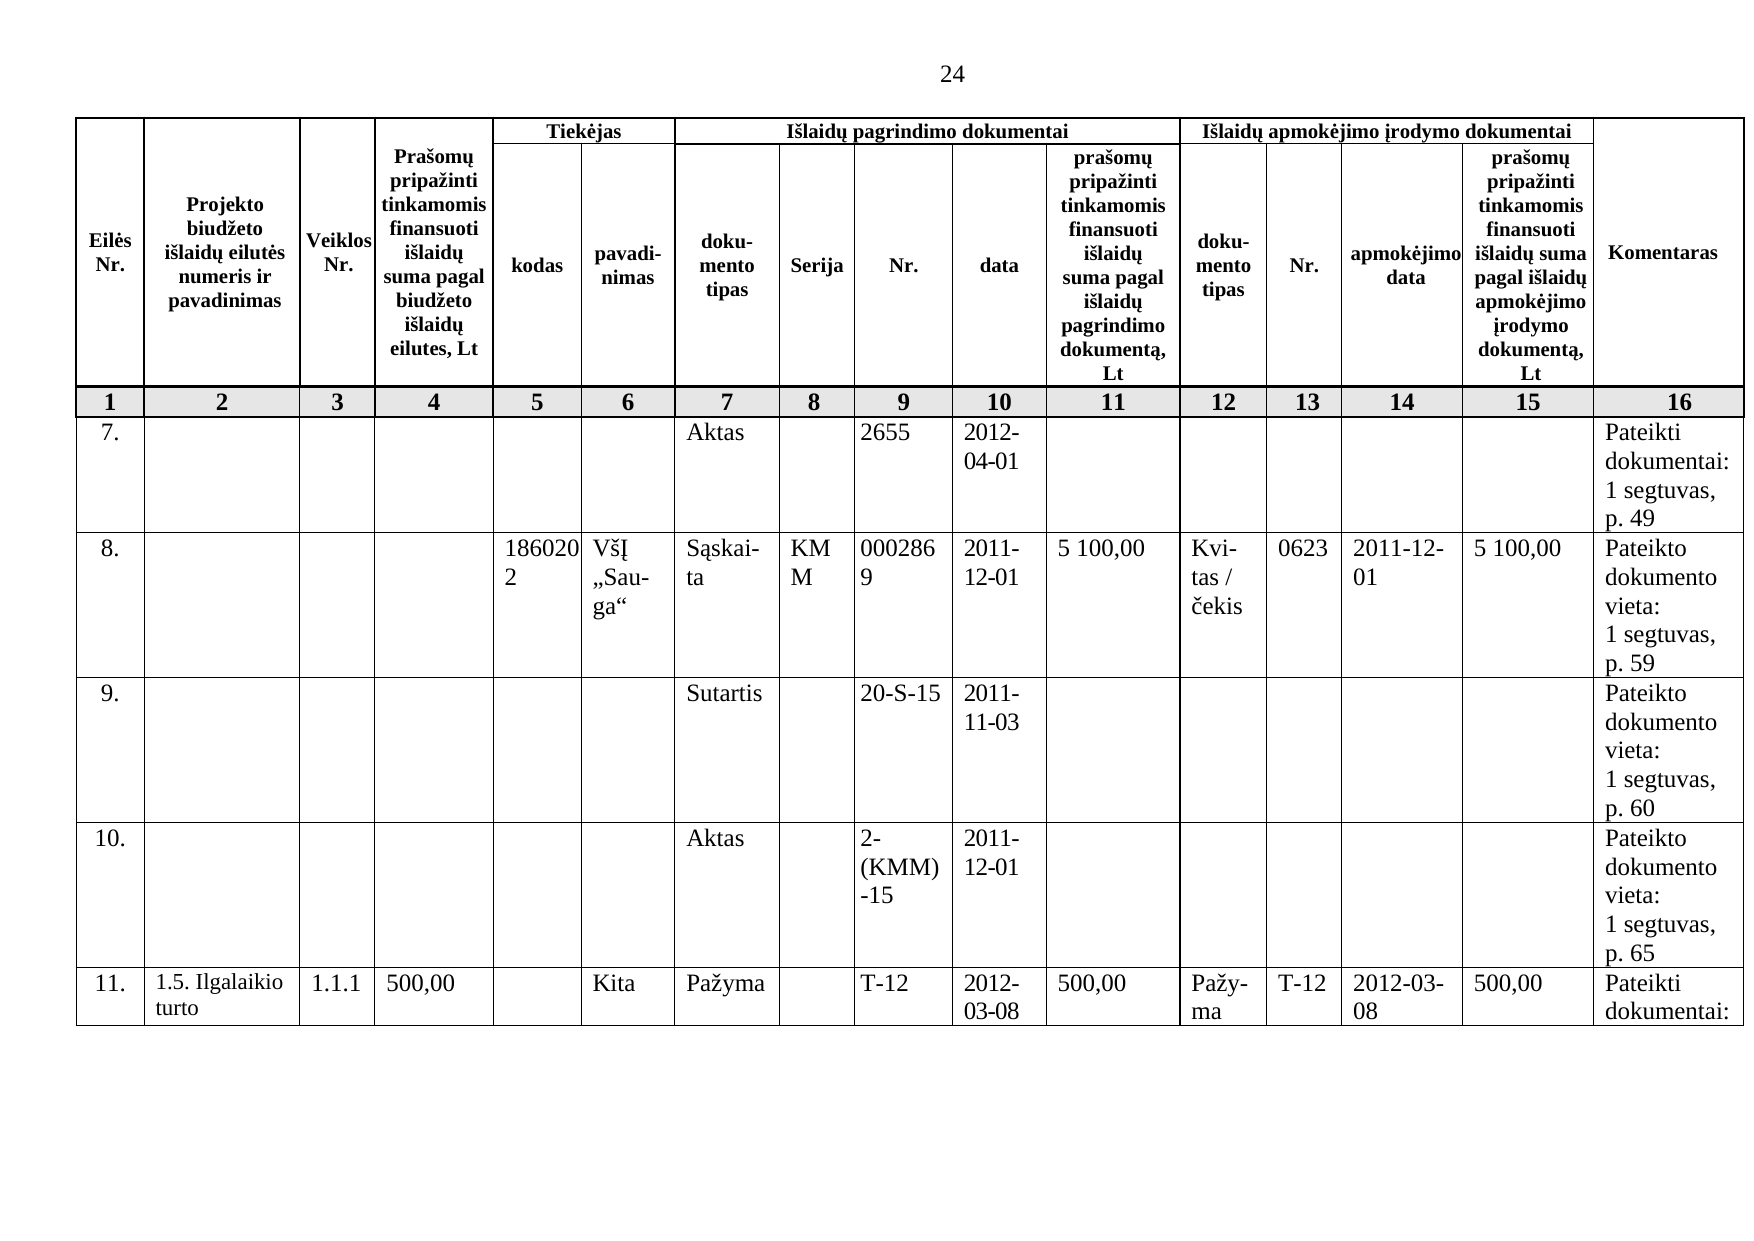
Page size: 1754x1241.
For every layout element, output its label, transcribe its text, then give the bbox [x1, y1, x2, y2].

table_cell 11 [1047, 388, 1179, 416]
table_cell 2012-03-08 [953, 968, 1046, 1025]
table_header Komentaras [1594, 119, 1743, 385]
table_cell Kvi-tas / čekis [1181, 533, 1266, 677]
table_cell [1181, 418, 1266, 532]
table_cell Pažy-ma [1181, 968, 1266, 1025]
table_header Projekto biudžeto išlaidų eilutės numeris ir pavadinimas [145, 119, 299, 385]
table_cell Serija [780, 145, 854, 385]
table_cell [375, 533, 493, 677]
table_cell 6 [582, 388, 674, 416]
table_cell 4 [376, 388, 492, 416]
table_cell [375, 678, 493, 822]
table_header Išlaidų pagrindimo dokumentai [676, 119, 1179, 143]
table_cell [300, 533, 374, 677]
table_cell Nr. [855, 145, 952, 385]
table_cell [1047, 823, 1179, 967]
table_cell kodas [494, 144, 581, 385]
table_cell Nr. [1267, 144, 1341, 385]
table_cell [494, 968, 581, 1025]
table_cell 2011-12-01 [953, 823, 1046, 967]
table_cell 11. [77, 968, 144, 1025]
table_cell 2012-03-08 [1342, 968, 1462, 1025]
table_cell Pateikto dokumento vieta: 1 segtuvas, p. 65 [1594, 823, 1743, 967]
table_cell [375, 823, 493, 967]
table_cell Kita [582, 968, 674, 1025]
table_cell [1267, 678, 1341, 822]
table_cell [1342, 418, 1462, 532]
table_cell apmokėjimo data [1342, 144, 1462, 385]
table_cell [300, 418, 374, 532]
table_cell [1342, 678, 1462, 822]
table_cell Pateikto dokumento vieta: 1 segtuvas, p. 60 [1594, 678, 1743, 822]
table_cell [1047, 418, 1179, 532]
table_cell [780, 418, 854, 532]
table_cell [1342, 823, 1462, 967]
table_cell 16 [1594, 388, 1743, 416]
table_cell 5 100,00 [1463, 533, 1593, 677]
table_cell [1267, 418, 1341, 532]
table_cell [494, 823, 581, 967]
table_cell 13 [1267, 388, 1341, 416]
table_cell [375, 418, 493, 532]
table_cell [494, 678, 581, 822]
table_cell 500,00 [375, 968, 493, 1025]
table_cell Sutartis [675, 678, 779, 822]
table_cell 500,00 [1463, 968, 1593, 1025]
table_cell prašomų pripažinti tinkamomis finansuoti išlaidų suma pagal išlaidų apmokėjimo įrodymo dokumentą, Lt [1463, 144, 1593, 385]
table_cell 500,00 [1047, 968, 1179, 1025]
table_cell [1463, 418, 1593, 532]
table_cell 7. [77, 418, 144, 532]
table_cell 9 [855, 388, 952, 416]
table_cell 2011-12-01 [953, 533, 1046, 677]
table_cell 20-S-15 [855, 678, 952, 822]
table_cell 2655 [855, 418, 952, 532]
table_cell [780, 823, 854, 967]
table_cell [145, 418, 299, 532]
table_cell [1047, 678, 1179, 822]
table_cell 8. [77, 533, 144, 677]
table_cell 1.1.1 [300, 968, 374, 1025]
table_cell 3 [300, 388, 374, 416]
table_cell 14 [1342, 388, 1462, 416]
table_cell [494, 418, 581, 532]
table_cell 0002869 [855, 533, 952, 677]
table_cell 2011-12-01 [1342, 533, 1462, 677]
table_cell [1181, 823, 1266, 967]
table_cell KMM [780, 533, 854, 677]
table_cell [145, 823, 299, 967]
table_cell T-12 [855, 968, 952, 1025]
table_cell doku-mento tipas [676, 145, 779, 385]
table_cell [582, 823, 674, 967]
table_cell Pateikto dokumento vieta: 1 segtuvas, p. 59 [1594, 533, 1743, 677]
table_cell [1181, 678, 1266, 822]
table_cell 12 [1181, 388, 1266, 416]
table_cell Aktas [675, 418, 779, 532]
table_cell 10 [953, 388, 1046, 416]
table_cell 8 [780, 388, 854, 416]
table_cell [300, 823, 374, 967]
table_cell 5 [494, 388, 581, 416]
table_cell 2 [145, 388, 299, 416]
table_cell [1267, 823, 1341, 967]
table_cell Pateikti dokumentai: [1594, 968, 1743, 1025]
table_cell 1 [77, 388, 143, 416]
table_cell [780, 678, 854, 822]
table_cell data [953, 145, 1046, 385]
table_cell [582, 678, 674, 822]
table_header Veiklos Nr. [301, 119, 374, 385]
table_cell [1463, 678, 1593, 822]
table_cell 2011-11-03 [953, 678, 1046, 822]
table_cell Pateikti dokumentai: 1 segtuvas, p. 49 [1594, 418, 1743, 532]
table_cell 15 [1463, 388, 1593, 416]
table_cell [145, 533, 299, 677]
table_cell Pažyma [675, 968, 779, 1025]
table_cell 9. [77, 678, 144, 822]
table_header Eilės Nr. [77, 119, 143, 385]
table_cell [300, 678, 374, 822]
table_cell [1463, 823, 1593, 967]
table_cell 5 100,00 [1047, 533, 1179, 677]
table_cell doku-mento tipas [1181, 144, 1266, 385]
table_cell Sąskai-ta [675, 533, 779, 677]
table_cell 0623 [1267, 533, 1341, 677]
table_cell Aktas [675, 823, 779, 967]
table_cell [780, 968, 854, 1025]
table_cell [582, 418, 674, 532]
table_header Prašomų pripažinti tinkamomis finansuoti išlaidų suma pagal biudžeto išlaidų eilutes, Lt [376, 119, 492, 385]
table_cell prašomų pripažinti tinkamomis finansuoti išlaidų suma pagal išlaidų pagrindimo dokumentą, Lt [1047, 145, 1179, 385]
table_cell 10. [77, 823, 144, 967]
table_cell 1860202 [494, 533, 581, 677]
table_cell VšĮ „Sau-ga“ [582, 533, 674, 677]
table_header Tiekėjas [494, 119, 674, 143]
table_cell [145, 678, 299, 822]
table_header Išlaidų apmokėjimo įrodymo dokumentai [1181, 119, 1593, 143]
table_cell T-12 [1267, 968, 1341, 1025]
table_cell 7 [676, 388, 779, 416]
table_cell 2-(KMM)-15 [855, 823, 952, 967]
table_cell 2012-04-01 [953, 418, 1046, 532]
table_cell pavadi-nimas [582, 144, 674, 385]
table_cell 1.5. Ilgalaikio turto [145, 968, 299, 1025]
